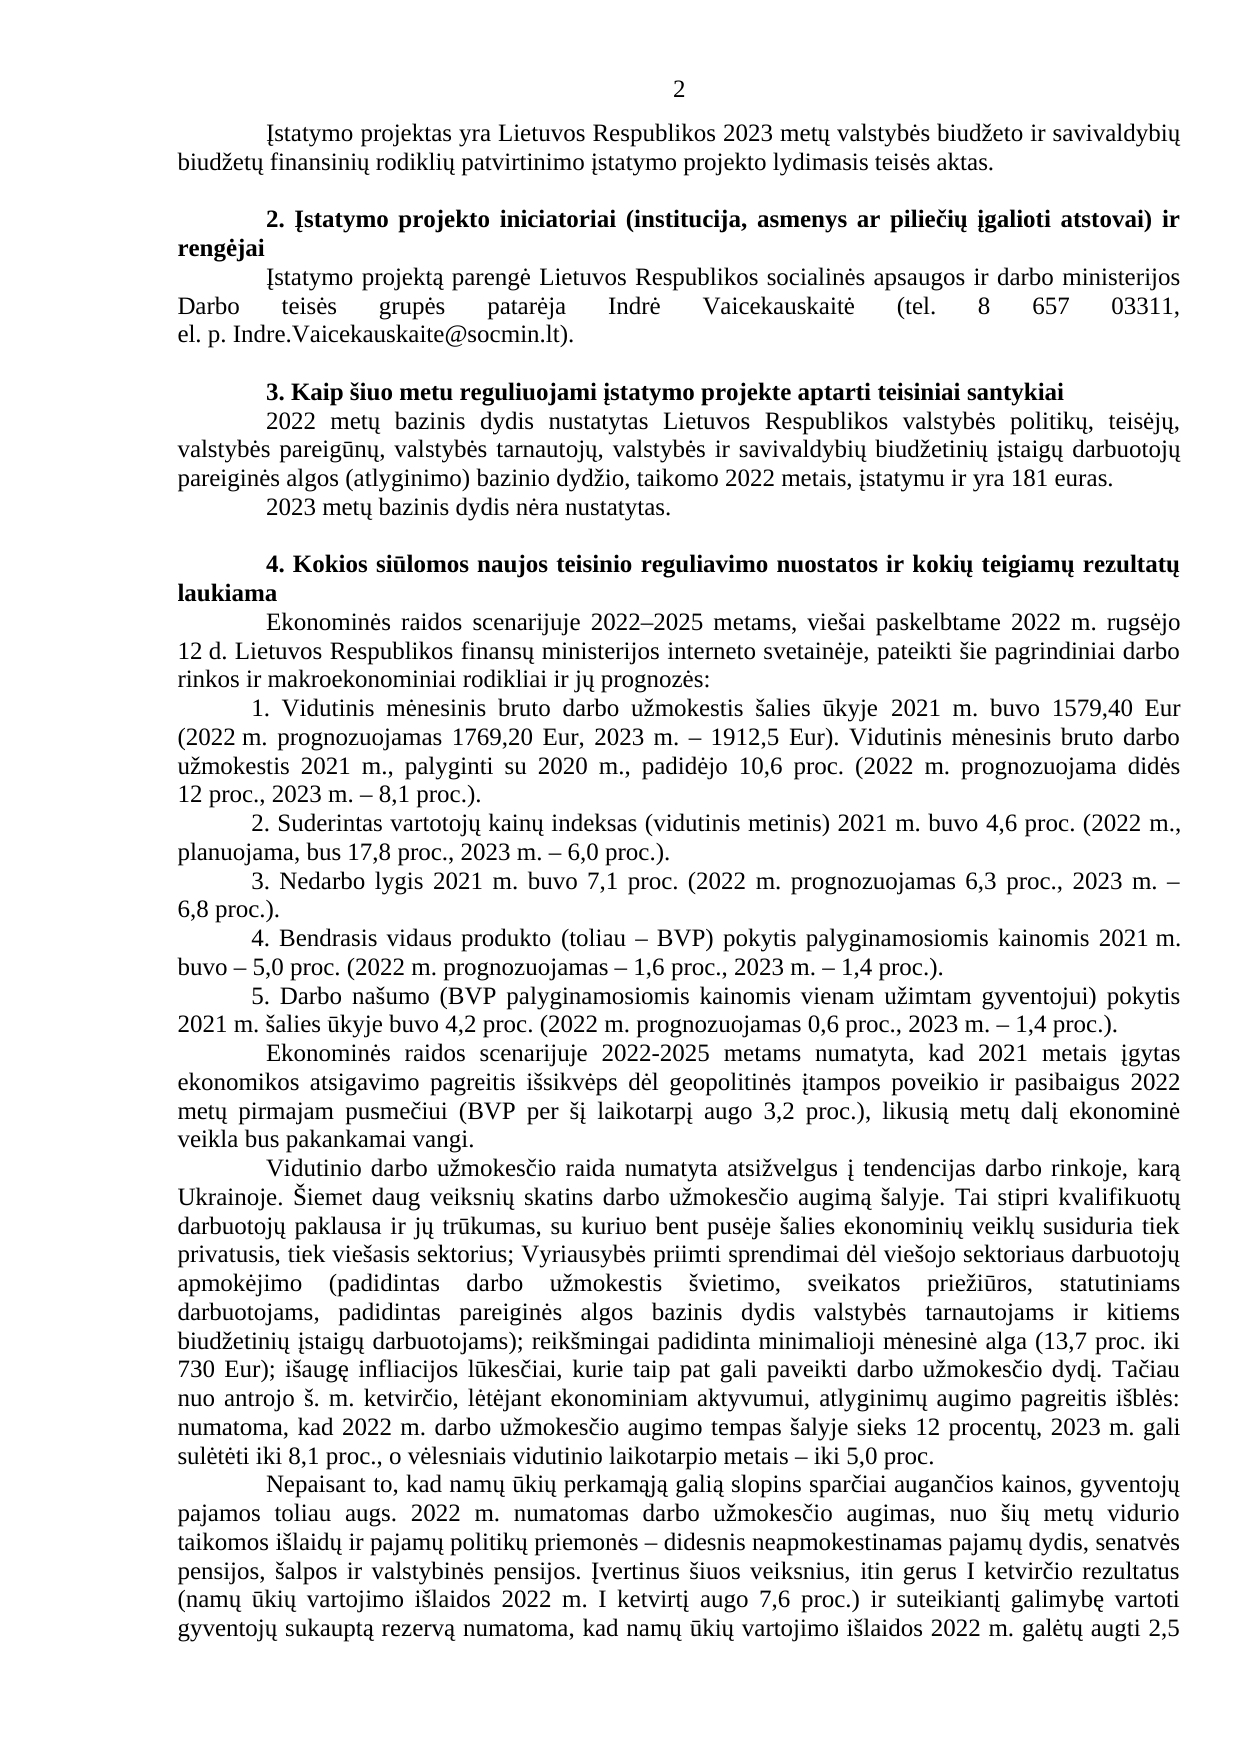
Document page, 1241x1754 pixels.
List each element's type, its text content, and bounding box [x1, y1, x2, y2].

text Ekonominės raidos scenarijuje 2022-2025 metams numatyta, kad 2021 metais įgytas ekonomikos atsigavimo pagreitis išsikvėps dėl geopolitinės įtampos poveikio ir pasibaigus 2022 metų pirmajam pusmečiui (BVP per šį laikotarpį augo 3,2 proc.), likusią metų dalį ekonominė veikla bus pakankamai vangi. [177, 1038, 1181, 1153]
text 2023 metų bazinis dydis nėra nustatytas. [177, 492, 1181, 521]
text Įstatymo projektą parengė Lietuvos Respublikos socialinės apsaugos ir darbo ministerijos Darbo teisės grupės patarėja Indrė Vaicekauskaitė (tel. 8 657 03311, el. p. Indre.Vaicekauskaite@socmin.lt). [177, 262, 1181, 348]
text Įstatymo projektas yra Lietuvos Respublikos 2023 metų valstybės biudžeto ir savivaldybių biudžetų finansinių rodiklių patvirtinimo įstatymo projekto lydimasis teisės aktas. [177, 118, 1181, 176]
text 3. Kaip šiuo metu reguliuojami įstatymo projekte aptarti teisiniai santykiai [177, 377, 1181, 406]
text Ekonominės raidos scenarijuje 2022–2025 metams, viešai paskelbtame 2022 m. rugsėjo 12 d. Lietuvos Respublikos finansų ministerijos interneto svetainėje, pateikti šie pagrindiniai darbo rinkos ir makroekonominiai rodikliai ir jų prognozės: [177, 607, 1181, 693]
text 2022 metų bazinis dydis nustatytas Lietuvos Respublikos valstybės politikų, teisėjų, valstybės pareigūnų, valstybės tarnautojų, valstybės ir savivaldybių biudžetinių įstaigų darbuotojų pareiginės algos (atlyginimo) bazinio dydžio, taikomo 2022 metais, įstatymu ir yra 181 euras. [177, 406, 1181, 492]
text 1. Vidutinis mėnesinis bruto darbo užmokestis šalies ūkyje 2021 m. buvo 1579,40 Eur (2022 m. prognozuojamas 1769,20 Eur, 2023 m. – 1912,5 Eur). Vidutinis mėnesinis bruto darbo užmokestis 2021 m., palyginti su 2020 m., padidėjo 10,6 proc. (2022 m. prognozuojama didės 12 proc., 2023 m. – 8,1 proc.). [177, 693, 1181, 808]
text Vidutinio darbo užmokesčio raida numatyta atsižvelgus į tendencijas darbo rinkoje, karą Ukrainoje. Šiemet daug veiksnių skatins darbo užmokesčio augimą šalyje. Tai stipri kvalifikuotų darbuotojų paklausa ir jų trūkumas, su kuriuo bent pusėje šalies ekonominių veiklų susiduria tiek privatusis, tiek viešasis sektorius; Vyriausybės priimti sprendimai dėl viešojo sektoriaus darbuotojų apmokėjimo (padidintas darbo užmokestis švietimo, sveikatos priežiūros, statutiniams darbuotojams, padidintas pareiginės algos bazinis dydis valstybės tarnautojams ir kitiems biudžetinių įstaigų darbuotojams); reikšmingai padidinta minimalioji mėnesinė alga (13,7 proc. iki 730 Eur); išaugę infliacijos lūkesčiai, kurie taip pat gali paveikti darbo užmokesčio dydį. Tačiau nuo antrojo š. m. ketvirčio, lėtėjant ekonominiam aktyvumui, atlyginimų augimo pagreitis išblės: numatoma, kad 2022 m. darbo užmokesčio augimo tempas šalyje sieks 12 procentų, 2023 m. gali sulėtėti iki 8,1 proc., o vėlesniais vidutinio laikotarpio metais – iki 5,0 proc. [177, 1153, 1181, 1469]
text 4. Kokios siūlomos naujos teisinio reguliavimo nuostatos ir kokių teigiamų rezultatų laukiama [177, 549, 1181, 607]
text Nepaisant to, kad namų ūkių perkamąją galią slopins sparčiai augančios kainos, gyventojų pajamos toliau augs. 2022 m. numatomas darbo užmokesčio augimas, nuo šių metų vidurio taikomos išlaidų ir pajamų politikų priemonės – didesnis neapmokestinamas pajamų dydis, senatvės pensijos, šalpos ir valstybinės pensijos. Įvertinus šiuos veiksnius, itin gerus I ketvirčio rezultatus (namų ūkių vartojimo išlaidos 2022 m. I ketvirtį augo 7,6 proc.) ir suteikiantį galimybę vartoti gyventojų sukauptą rezervą numatoma, kad namų ūkių vartojimo išlaidos 2022 m. galėtų augti 2,5 [177, 1469, 1181, 1642]
text 4. Bendrasis vidaus produkto (toliau – BVP) pokytis palyginamosiomis kainomis 2021 m. buvo – 5,0 proc. (2022 m. prognozuojamas – 1,6 proc., 2023 m. – 1,4 proc.). [177, 923, 1181, 981]
text 2. Suderintas vartotojų kainų indeksas (vidutinis metinis) 2021 m. buvo 4,6 proc. (2022 m., planuojama, bus 17,8 proc., 2023 m. – 6,0 proc.). [177, 808, 1181, 866]
text 5. Darbo našumo (BVP palyginamosiomis kainomis vienam užimtam gyventojui) pokytis 2021 m. šalies ūkyje buvo 4,2 proc. (2022 m. prognozuojamas 0,6 proc., 2023 m. – 1,4 proc.). [177, 981, 1181, 1038]
text 2. Įstatymo projekto iniciatoriai (institucija, asmenys ar piliečių įgalioti atstovai) ir rengėjai [177, 204, 1181, 262]
text 3. Nedarbo lygis 2021 m. buvo 7,1 proc. (2022 m. prognozuojamas 6,3 proc., 2023 m. – 6,8 proc.). [177, 866, 1181, 923]
